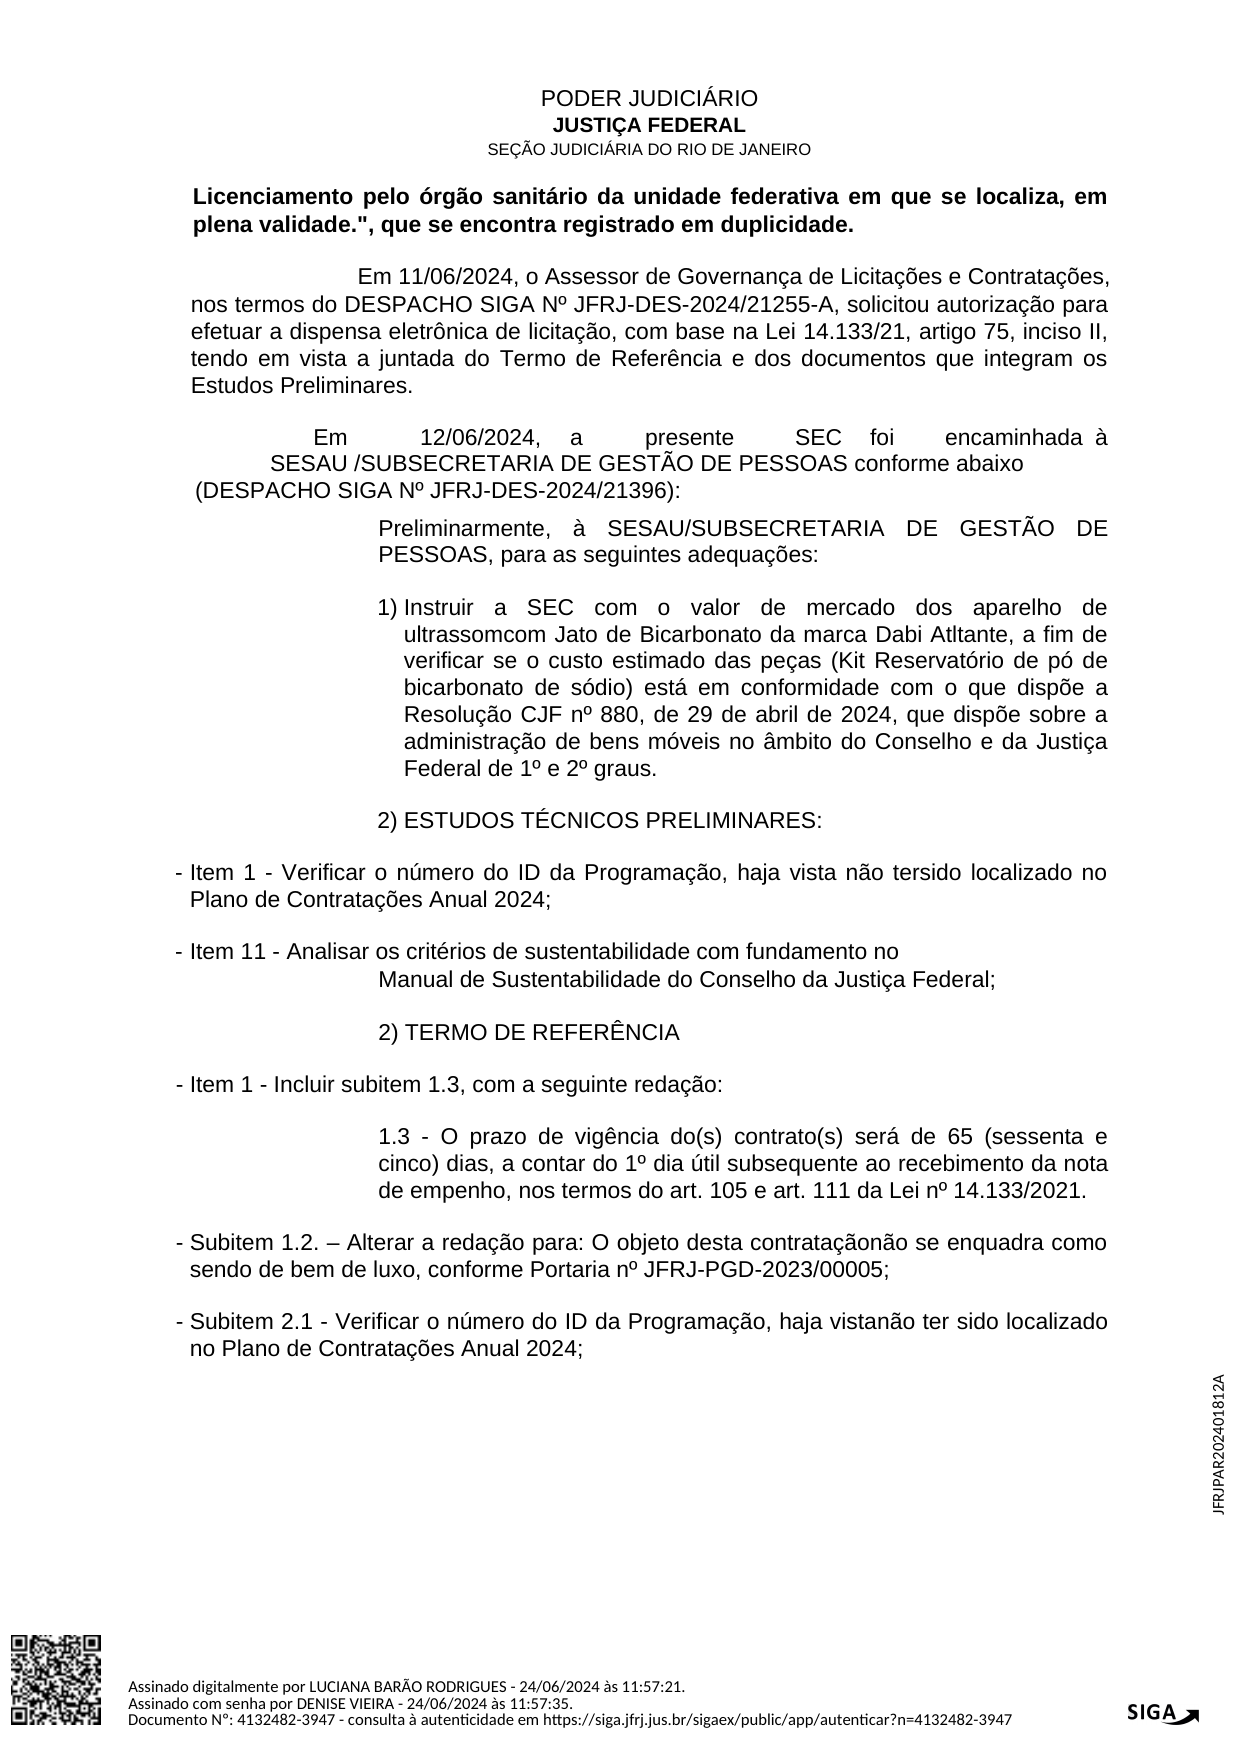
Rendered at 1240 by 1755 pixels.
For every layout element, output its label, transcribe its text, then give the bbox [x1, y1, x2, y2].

text Em 12/06/2024, a presente SEC foi encaminhada à SESAU /SUBSECRETARIA DE GESTÃO DE PESSOAS conforme abaixo (DESPACHO SIGA Nº JFRJ-DES-2024/21396): [195, 424, 1109, 503]
text Preliminarmente, à SESAU/SUBSECRETARIA DE GESTÃO DE PESSOAS, para as seguintes adequações: [378, 514, 1108, 568]
list Item 1 - Incluir subitem 1.3, com a seguinte redação: [176, 1071, 1108, 1097]
text Licenciamento pelo órgão sanitário da unidade federativa em que se localiza, em plena validade.", que se encontra registrado em duplicidade. [193, 183, 1109, 237]
text 2) TERMO DE REFERÊNCIA [378, 1018, 1108, 1045]
text 1.3 - O prazo de vigência do(s) contrato(s) será de 65 (sessenta e cinco) dias, a contar do 1º dia útil subsequente ao recebimento da nota de empenho, nos termos do art. 105 e art. 111 da Lei nº 14.133/2021. [378, 1123, 1108, 1203]
list ESTUDOS TÉCNICOS PRELIMINARES: [377, 807, 1108, 833]
list Item 1 - Verificar o número do ID da Programação, haja vista não tersido localizado no Plano de Contratações Anual 2024; [175, 859, 1108, 912]
list Instruir a SEC com o valor de mercado dos aparelho de ultrassomcom Jato de Bicarbonato da marca Dabi Atltante, a fim de verificar se o custo estimado das peças (Kit Reservatório de pó de bicarbonato de sódio) está em conformidade com o que dispõe a Resolução CJF nº 880, de 29 de abril de 2024, que dispõe sobre a administração de bens móveis no âmbito do Conselho e da Justiça Federal de 1º e 2º graus. [377, 594, 1108, 781]
list Subitem 1.2. – Alterar a redação para: O objeto desta contrataçãonão se enquadra como sendo de bem de luxo, conforme Portaria nº JFRJ-PGD-2023/00005; [176, 1229, 1108, 1282]
text nos termos do DESPACHO SIGA Nº JFRJ-DES-2024/21255-A, solicitou autorização para efetuar a dispensa eletrônica de licitação, com base na Lei 14.133/21, artigo 75, inciso II, tendo em vista a juntada do Termo de Referência e dos documentos que integram os Estudos Preliminares. [191, 291, 1108, 398]
list Item 11 - Analisar os critérios de sustentabilidade com fundamento no [175, 938, 1108, 965]
text Em 11/06/2024, o Assessor de Governança de Licitações e Contratações, [191, 263, 1110, 289]
text Manual de Sustentabilidade do Conselho da Justiça Federal; [378, 966, 1108, 993]
list Subitem 2.1 - Verificar o número do ID da Programação, haja vistanão ter sido localizado no Plano de Contratações Anual 2024; [176, 1308, 1108, 1361]
